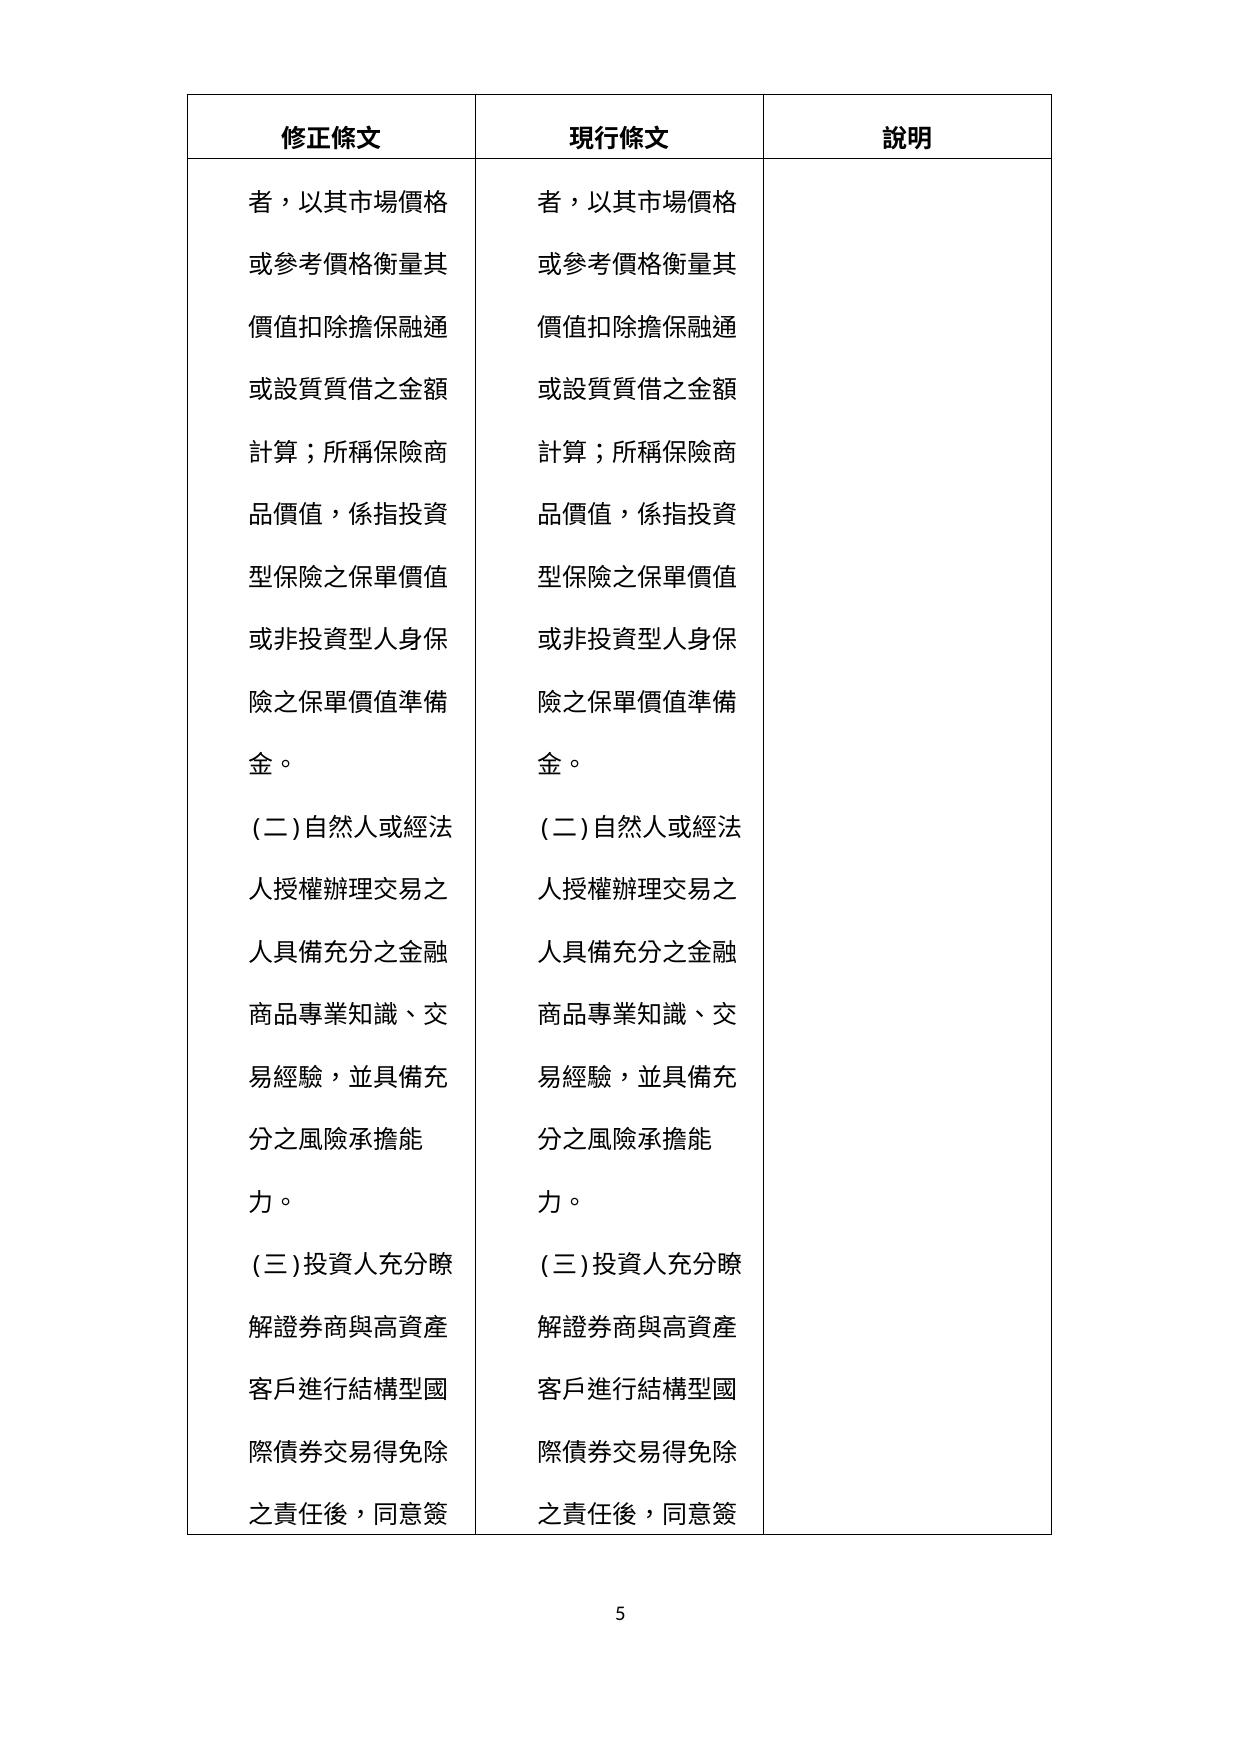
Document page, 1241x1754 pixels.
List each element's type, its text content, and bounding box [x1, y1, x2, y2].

table_cell [764, 159, 1051, 1534]
table_cell 者，以其市場價格或參考價格衡量其價值扣除擔保融通或設質質借之金額計算；所稱保險商品價值，係指投資型保險之保單價值或非投資型人身保險之保單價值準備金。 (二)自然人或經法人授權辦理交易之人具備充分之金融商品專業知識、交易經驗，並具備充分之風險承擔能力。 (三)投資人充分瞭解證券商與高資產客戶進行結構型國際債券交易得免除之責任後，同意簽 [476, 159, 763, 1534]
table_header 現行條文 [476, 95, 763, 158]
table_cell 第三條 本管理辦法所稱投資人，係指符合下列條件之一者： 境外結構型商品管理規則第三條第三項第一款所定之專業機構投資人。 同時符合下列條件，並以書面向證券商申請為高淨值投資法人： (一)最近一期經會計師查核或核閱之財務報告淨資產超過新臺幣二百億元者。但中華民國境外之法人，其財務報告免經會計師查核或核閱。 (二)設有投資專責單位，並配置適任專業人員，且該單位主管具備下列條件之一： 1.曾於金融、證券、期貨或保險機構從事金融商品投資業務工作經驗三年以上。 2.金融商品投資相關工作經驗四年以上。 3.有其他學經歷足資證明其具備金融商品投資專業知識及管理經驗，可健全有效管理投資部門業務者。 (三)最近一期經會計師查核或核閱之財務報告持有有價證券部位或衍生性金融商品投資組合達新臺幣十億元以上。但中華民國境外之法人，其財務報告免經會計師查核或核閱。 (四)內部控制制度具有合適之投資程序及風險管理措施。 同時符合下列條件，並以書面向證券商申請為高資產客戶之自然人或法人： (一)提供可投資資產淨值及保險商品價值達等值新臺幣一億元以上之財力證明；或於該證券商之可投資資產淨值達等值新臺幣三千萬元以上，並提供持有等值新臺幣一億元以上可投資資產淨值及保險商品價值之財力聲明書。上述所稱可投資資產係指存款、國內外有價證券或短期票券(包含以附條件交易方式買入之債券或短期票券)、結構型商品、黃金存摺等金融資產；所稱淨值係指客戶之投資本金扣除擔保融通或設質質借之金額，如金融資產具公開市場價格或參考價格者，以其市場價格或參考價格衡量其價值扣除擔保融通或設質質借之金額計算；所稱保險商品價值，係指投資型保險之保單價值或非投資型人身保險之保單價值準備金。 (二)自然人或經法人授權辦理交易之人具備充分之金融商品專業知識、交易經驗，並具備充分之風險承擔能力。 (三)投資人充分瞭解證券商與高資產客戶進行結構型國際債券交易得免除之責任後，同意簽署為高資產客戶。 同時符合下列條件，並以書面向證券商申請為專業投資人之法人或基金： (一)最近一期經會計師查核或核閱之財務報告總資產超過新臺幣五千萬元。但中華民國境外之法人，其財務報告免經會計師查核或核閱。 (二)經投資人授權辦理交易之人，具備充分之金融商品專業知識、交易經驗。 (三)投資人充分瞭解證券商與專業投資人進行債券交易得免除之責任後，同意簽署為專業投資人。 同時符合下列條件，並以書面向證券商申請為專業投資人之自然人： (一)提供新臺幣三千萬元以上之財力證明；或單筆交易金額逾新臺幣三百萬元，且於該證券商之投資往來總資產逾新臺幣一千五百萬元，並提供總資產超過新臺幣三千萬元以上之財力聲明書。 (二)投資人具備充分之金融商品專業知識、交易經驗。 (三)投資人充分瞭解證券商與專業投資人進行債券交易得免除之責任後，同意簽署為專業投資人。 已具備本中心外幣計價國際債券管理規則第二條之一所稱專業投資人之自然人或法人身分，符合前項第三款第一目及第二目條件並經證券商確認具備充分之風險承擔能力者，得以書面向證券商申請為高資產客戶。 有關高資產客戶及專業投資人應符合之資格條件，應由證券商盡合理調查之責任，向客戶取得合理可信之佐證依據，依據證券商訂定之瞭解客戶程序及接受客戶標準審核通過。證券商應依據所定覆審程序，至少每二年辦理一次覆審，檢視客戶續符合所屬身分之資格條件，並應定期評估客戶於該證券商之資格條件，如發現客戶未達其應符合之財力標準時，應取得客戶書面確認是否續行新增所屬身分適用之金融商品或服務。 高資產客戶及專業投資人得以書面向證券商申請終止該客戶所屬身分。 第一項第二款至第五款之投資人於初級市場認購或於次級市場向證券商首次買進結構型國際債券時，應由證券商交付風險預告書，並經投資人簽署後留存備查。 前項風險預告書由本中心另訂之。 [188, 159, 475, 1534]
table_header 修正條文 [188, 95, 475, 158]
table_header 說明 [764, 95, 1051, 158]
